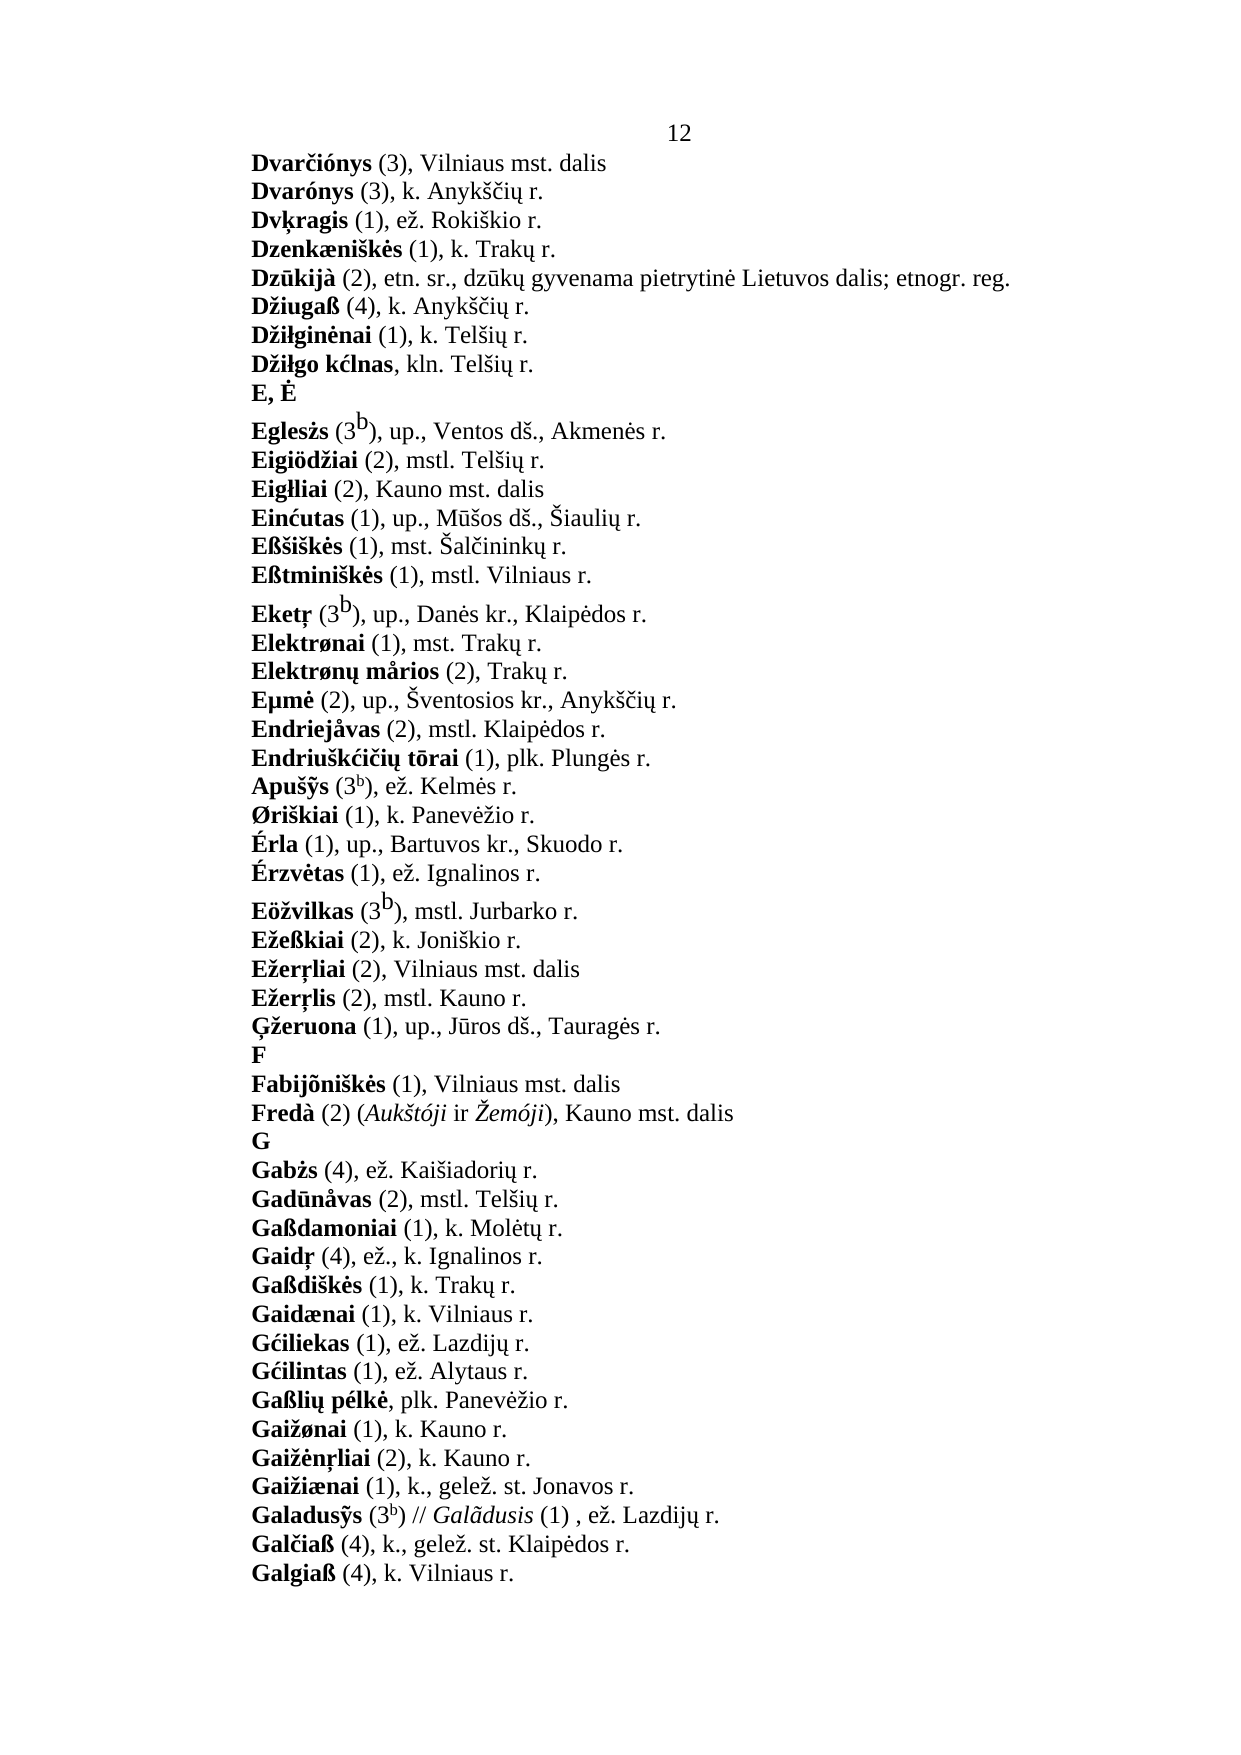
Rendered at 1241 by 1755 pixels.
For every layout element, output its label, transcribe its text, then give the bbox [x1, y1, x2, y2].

text Džiłgo kćlnas, kln. Telšių r. [177, 349, 1181, 378]
text Ežerŗliai (2), Vilniaus mst. dalis [177, 954, 1181, 983]
text Endriuškćičių tōrai (1), plk. Plungės r. [177, 743, 1181, 771]
text Gaßdamoniai (1), k. Molėtų r. [177, 1213, 1181, 1241]
text Eöžvilkas (3b), mstl. Jurbarko r. [177, 886, 1181, 925]
text Ežerŗlis (2), mstl. Kauno r. [177, 983, 1181, 1011]
text Galadusỹs (3b) // Galãdusis (1) , ež. Lazdijų r. [177, 1500, 1181, 1529]
text Gćiliekas (1), ež. Lazdijų r. [177, 1328, 1181, 1356]
text Einćutas (1), up., Mūšos dš., Šiaulių r. [177, 503, 1181, 531]
text Eigłliai (2), Kauno mst. dalis [177, 474, 1181, 503]
text Apušỹs (3b), ež. Kelmės r. [177, 771, 1181, 800]
text Gaižønai (1), k. Kauno r. [177, 1414, 1181, 1443]
text Gćilintas (1), ež. Alytaus r. [177, 1356, 1181, 1385]
text Eßtminiškės (1), mstl. Vilniaus r. [177, 560, 1181, 589]
text Érzvėtas (1), ež. Ignalinos r. [177, 858, 1181, 886]
text G [177, 1126, 1181, 1155]
text Gaidŗ (4), ež., k. Ignalinos r. [177, 1241, 1181, 1270]
text Galčiaß (4), k., gelež. st. Klaipėdos r. [177, 1529, 1181, 1558]
text Džiłginėnai (1), k. Telšių r. [177, 320, 1181, 349]
text Gaßdiškės (1), k. Trakų r. [177, 1270, 1181, 1299]
text Eigiödžiai (2), mstl. Telšių r. [177, 445, 1181, 474]
text F [177, 1040, 1181, 1069]
text Gadūnåvas (2), mstl. Telšių r. [177, 1184, 1181, 1213]
text Gabżs (4), ež. Kaišiadorių r. [177, 1155, 1181, 1184]
text Dvķragis (1), ež. Rokiškio r. [177, 205, 1181, 234]
text Dzūkijà (2), etn. sr., dzūkų gyvenama pietrytinė Lietuvos dalis; etnogr. reg. [177, 263, 1181, 291]
text Dzenkæniškės (1), k. Trakų r. [177, 234, 1181, 263]
text Fredà (2) (Aukštóji ir Žemóji), Kauno mst. dalis [177, 1098, 1181, 1126]
text Endriejåvas (2), mstl. Klaipėdos r. [177, 714, 1181, 743]
text Ģžeruona (1), up., Jūros dš., Tauragės r. [177, 1011, 1181, 1040]
text Dvarčiónys (3), Vilniaus mst. dalis [177, 148, 1181, 176]
text Dvarónys (3), k. Anykščių r. [177, 176, 1181, 205]
text Džiugaß (4), k. Anykščių r. [177, 291, 1181, 320]
text Eketŗ (3b), up., Danės kr., Klaipėdos r. [177, 589, 1181, 628]
text Gaižėnŗliai (2), k. Kauno r. [177, 1443, 1181, 1471]
text Érla (1), up., Bartuvos kr., Skuodo r. [177, 829, 1181, 858]
text Gaidænai (1), k. Vilniaus r. [177, 1299, 1181, 1328]
text Galgiaß (4), k. Vilniaus r. [177, 1558, 1181, 1586]
text Elektrønų mårios (2), Trakų r. [177, 656, 1181, 685]
text Elektrønai (1), mst. Trakų r. [177, 628, 1181, 656]
text Fabijõniškės (1), Vilniaus mst. dalis [177, 1069, 1181, 1098]
text Eßšiškės (1), mst. Šalčininkų r. [177, 531, 1181, 560]
text Eµmė (2), up., Šventosios kr., Anykščių r. [177, 685, 1181, 714]
text Eglesżs (3b), up., Ventos dš., Akmenės r. [177, 406, 1181, 445]
text E, Ė [177, 378, 1181, 406]
text Ežeßkiai (2), k. Joniškio r. [177, 925, 1181, 954]
text Øriškiai (1), k. Panevėžio r. [177, 800, 1181, 829]
text Gaižiænai (1), k., gelež. st. Jonavos r. [177, 1471, 1181, 1500]
text Gaßlių pélkė, plk. Panevėžio r. [177, 1385, 1181, 1414]
